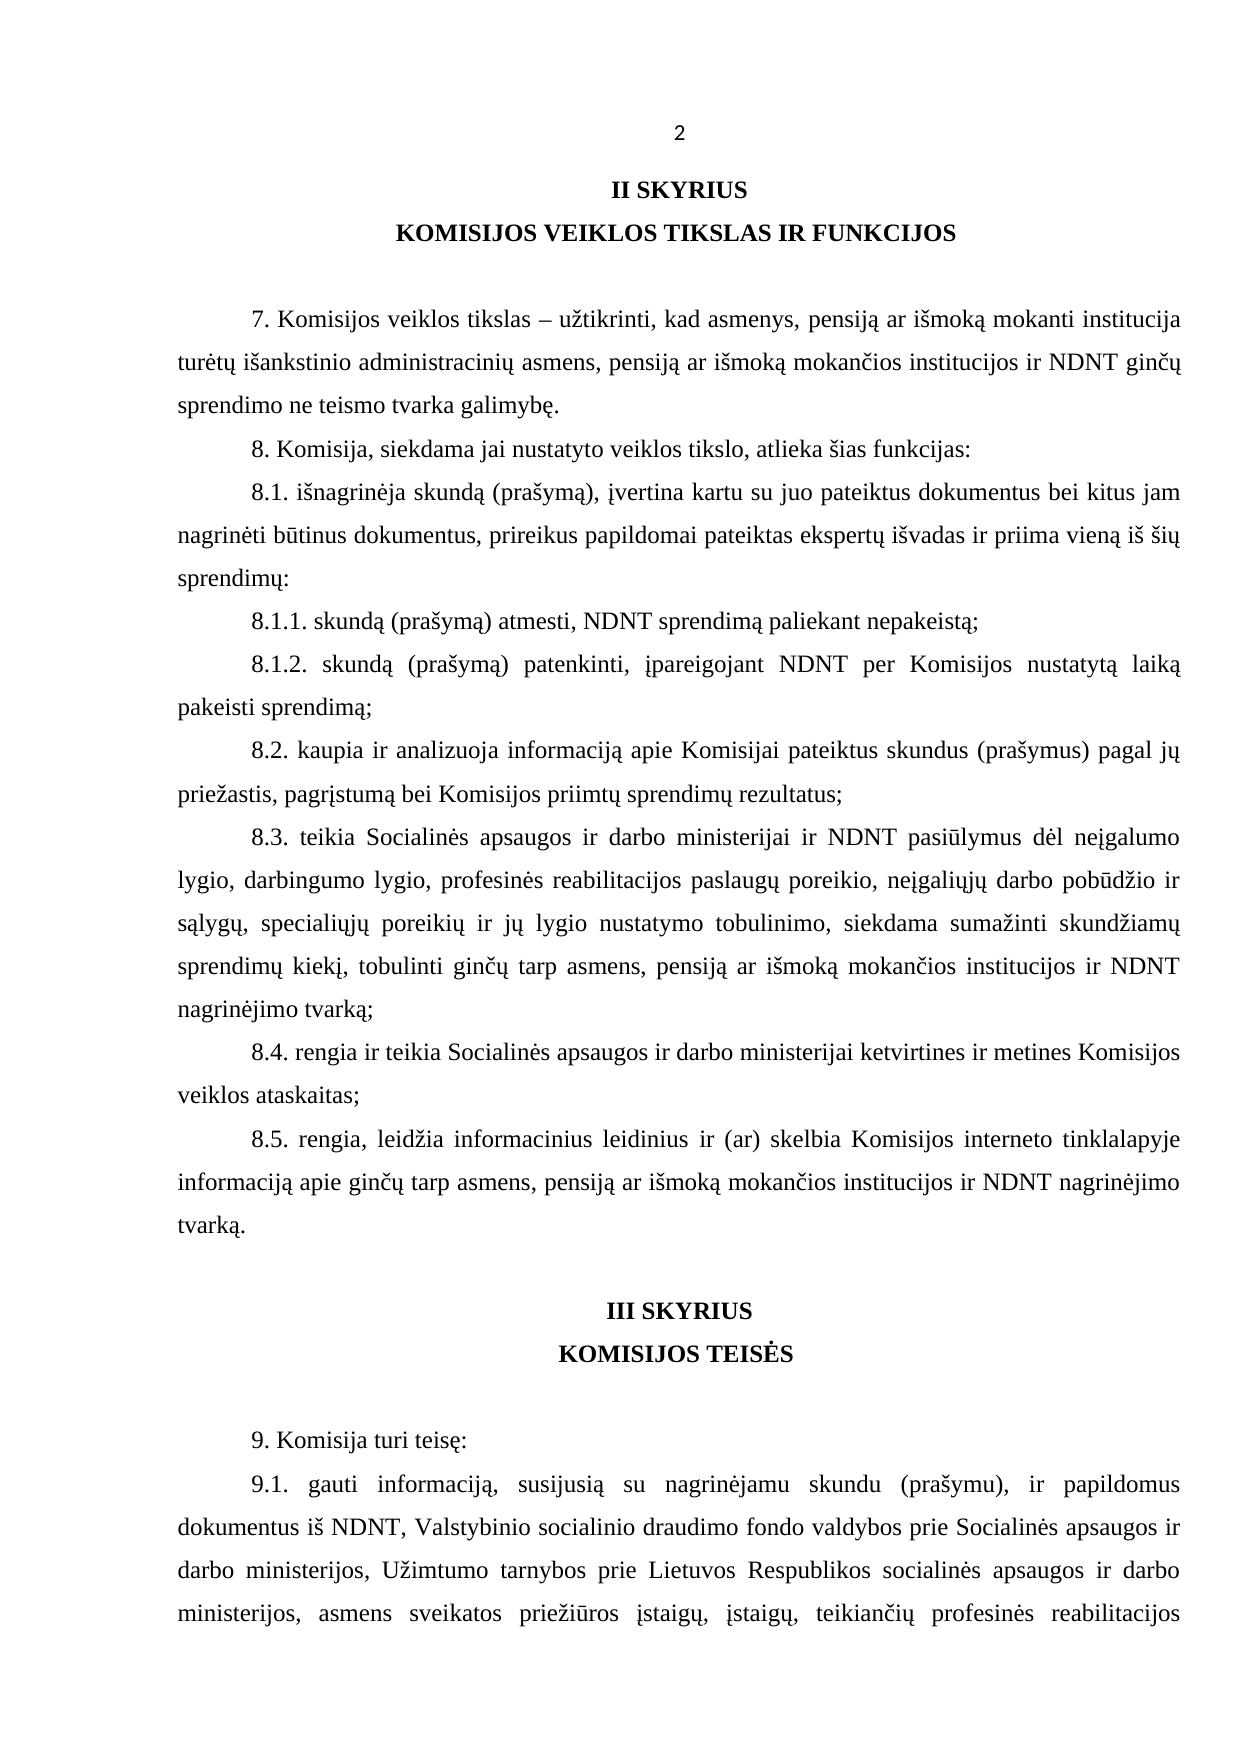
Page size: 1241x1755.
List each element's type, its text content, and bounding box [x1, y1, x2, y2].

text III skyrius [177, 1296, 1181, 1325]
text 9. Komisija turi teisę: [177, 1426, 1181, 1454]
text 8. Komisija, siekdama jai nustatyto veiklos tikslo, atlieka šias funkcijas: [177, 434, 1181, 462]
text 7. Komisijos veiklos tikslas – užtikrinti, kad asmenys, pensiją ar išmoką mokanti institucija turėtų išankstinio administracinių asmens, pensiją ar išmoką mokančios institucijos ir NDNT ginčų sprendimo ne teismo tvarka galimybę. [177, 304, 1181, 419]
text 8.5. rengia, leidžia informacinius leidinius ir (ar) skelbia Komisijos interneto tinklalapyje informaciją apie ginčų tarp asmens, pensiją ar išmoką mokančios institucijos ir NDNT nagrinėjimo tvarką. [177, 1124, 1181, 1239]
text 8.1.1. skundą (prašymą) atmesti, NDNT sprendimą paliekant nepakeistą; [177, 606, 1181, 635]
text 8.3. teikia Socialinės apsaugos ir darbo ministerijai ir NDNT pasiūlymus dėl neįgalumo lygio, darbingumo lygio, profesinės reabilitacijos paslaugų poreikio, neįgaliųjų darbo pobūdžio ir sąlygų, specialiųjų poreikių ir jų lygio nustatymo tobulinimo, siekdama sumažinti skundžiamų sprendimų kiekį, tobulinti ginčų tarp asmens, pensiją ar išmoką mokančios institucijos ir NDNT nagrinėjimo tvarką; [177, 822, 1181, 1023]
text II skyrius [177, 175, 1181, 204]
text 8.1.2. skundą (prašymą) patenkinti, įpareigojant NDNT per Komisijos nustatytą laiką pakeisti sprendimą; [177, 649, 1181, 721]
text 8.1. išnagrinėja skundą (prašymą), įvertina kartu su juo pateiktus dokumentus bei kitus jam nagrinėti būtinus dokumentus, prireikus papildomai pateiktas ekspertų išvadas ir priima vieną iš šių sprendimų: [177, 477, 1181, 592]
text 9.1. gauti informaciją, susijusią su nagrinėjamu skundu (prašymu), ir papildomus dokumentus iš NDNT, Valstybinio socialinio draudimo fondo valdybos prie Socialinės apsaugos ir darbo ministerijos, Užimtumo tarnybos prie Lietuvos Respublikos socialinės apsaugos ir darbo ministerijos, asmens sveikatos priežiūros įstaigų, įstaigų, teikiančių profesinės reabilitacijos [177, 1469, 1181, 1627]
text 8.4. rengia ir teikia Socialinės apsaugos ir darbo ministerijai ketvirtines ir metines Komisijos veiklos ataskaitas; [177, 1037, 1181, 1109]
text KOMISIJOS TEISĖS [177, 1339, 1181, 1368]
text KOMISIJOS VEIKLOS TIKSLAS IR FUNKCIJOS [177, 218, 1181, 247]
text 8.2. kaupia ir analizuoja informaciją apie Komisijai pateiktus skundus (prašymus) pagal jų priežastis, pagrįstumą bei Komisijos priimtų sprendimų rezultatus; [177, 736, 1181, 807]
